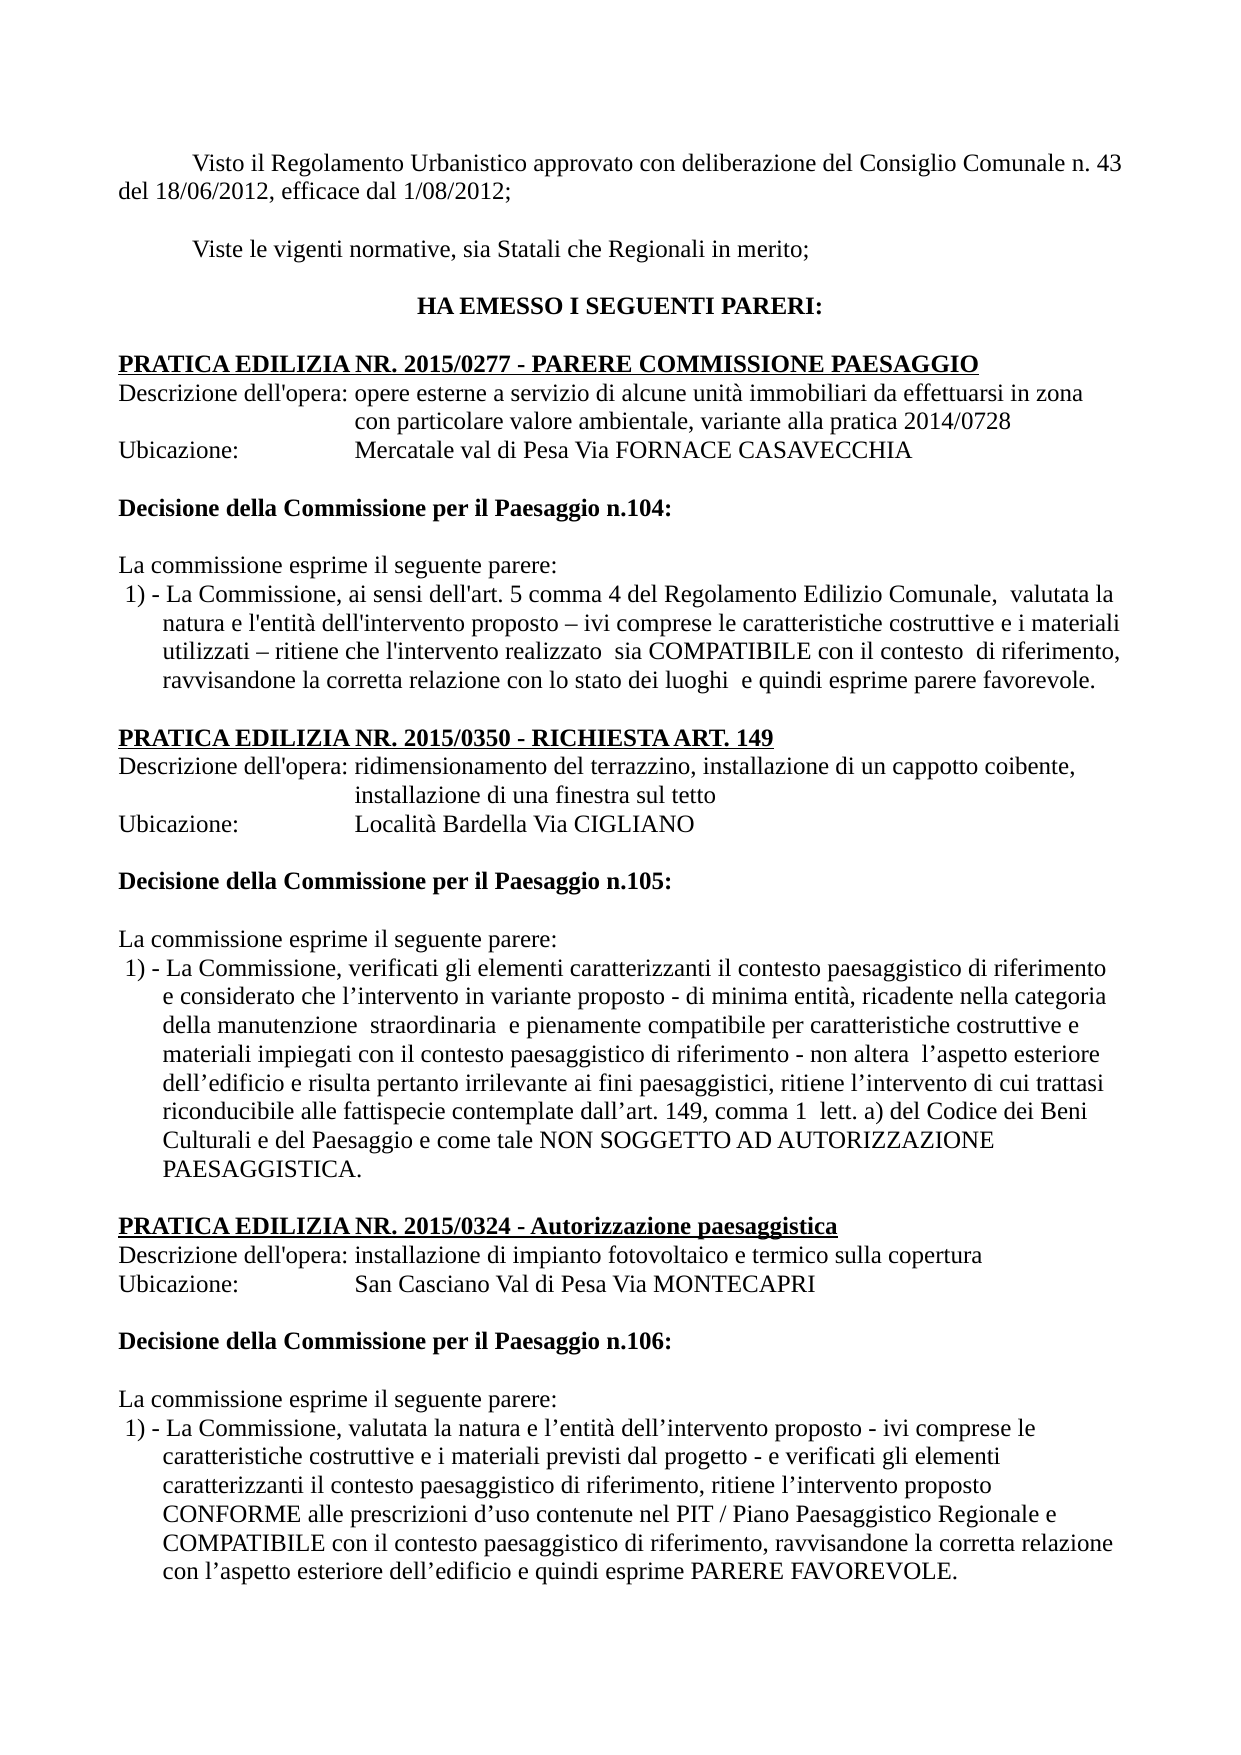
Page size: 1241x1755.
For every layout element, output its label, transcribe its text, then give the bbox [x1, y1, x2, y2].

text Decisione della Commissione per il Paesaggio n.106: [118, 1326, 1122, 1355]
text HA EMESSO I SEGUENTI PARERI: [118, 291, 1122, 320]
text La commissione esprime il seguente parere: [118, 924, 1122, 953]
text Decisione della Commissione per il Paesaggio n.105: [118, 866, 1122, 895]
text Ubicazione: San Casciano Val di Pesa Via MONTECAPRI [118, 1269, 1122, 1298]
text 1) - La Commissione, verificati gli elementi caratterizzanti il contesto paesaggistico di riferimento e considerato che l’intervento in variante proposto - di minima entità, ricadente nella categoria della manutenzione straordinaria e pienamente compatibile per caratteristiche costruttive e materiali impiegati con il contesto paesaggistico di riferimento - non altera l’aspetto esteriore dell’edificio e risulta pertanto irrilevante ai fini paesaggistici, ritiene l’intervento di cui trattasi riconducibile alle fattispecie contemplate dall’art. 149, comma 1 lett. a) del Codice dei Beni Culturali e del Paesaggio e come tale NON SOGGETTO AD AUTORIZZAZIONE PAESAGGISTICA. [118, 953, 1122, 1183]
text Descrizione dell'opera: opere esterne a servizio di alcune unità immobiliari da effettuarsi in zona con particolare valore ambientale, variante alla pratica 2014/0728 [118, 378, 1122, 435]
text Visto il Regolamento Urbanistico approvato con deliberazione del Consiglio Comunale n. 43 del 18/06/2012, efficace dal 1/08/2012; [118, 148, 1122, 205]
text La commissione esprime il seguente parere: [118, 1384, 1122, 1413]
text PRATICA EDILIZIA NR. 2015/0277 - PARERE COMMISSIONE PAESAGGIO [118, 349, 1122, 378]
text Decisione della Commissione per il Paesaggio n.104: [118, 493, 1122, 521]
text 1) - La Commissione, valutata la natura e l’entità dell’intervento proposto - ivi comprese le caratteristiche costruttive e i materiali previsti dal progetto - e verificati gli elementi caratterizzanti il contesto paesaggistico di riferimento, ritiene l’intervento proposto CONFORME alle prescrizioni d’uso contenute nel PIT / Piano Paesaggistico Regionale e COMPATIBILE con il contesto paesaggistico di riferimento, ravvisandone la corretta relazione con l’aspetto esteriore dell’edificio e quindi esprime PARERE FAVOREVOLE. [118, 1413, 1122, 1585]
text Descrizione dell'opera: ridimensionamento del terrazzino, installazione di un cappotto coibente, installazione di una finestra sul tetto [118, 751, 1122, 809]
text 1) - La Commissione, ai sensi dell'art. 5 comma 4 del Regolamento Edilizio Comunale, valutata la natura e l'entità dell'intervento proposto – ivi comprese le caratteristiche costruttive e i materiali utilizzati – ritiene che l'intervento realizzato sia COMPATIBILE con il contesto di riferimento, ravvisandone la corretta relazione con lo stato dei luoghi e quindi esprime parere favorevole. [118, 579, 1122, 694]
text Viste le vigenti normative, sia Statali che Regionali in merito; [118, 234, 1122, 263]
text PRATICA EDILIZIA NR. 2015/0324 - Autorizzazione paesaggistica [118, 1211, 1122, 1240]
text Ubicazione: Località Bardella Via CIGLIANO [118, 809, 1122, 838]
text Descrizione dell'opera: installazione di impianto fotovoltaico e termico sulla copertura [118, 1240, 1122, 1269]
text Ubicazione: Mercatale val di Pesa Via FORNACE CASAVECCHIA [118, 435, 1122, 464]
text La commissione esprime il seguente parere: [118, 550, 1122, 579]
text PRATICA EDILIZIA NR. 2015/0350 - RICHIESTA ART. 149 [118, 723, 1122, 751]
